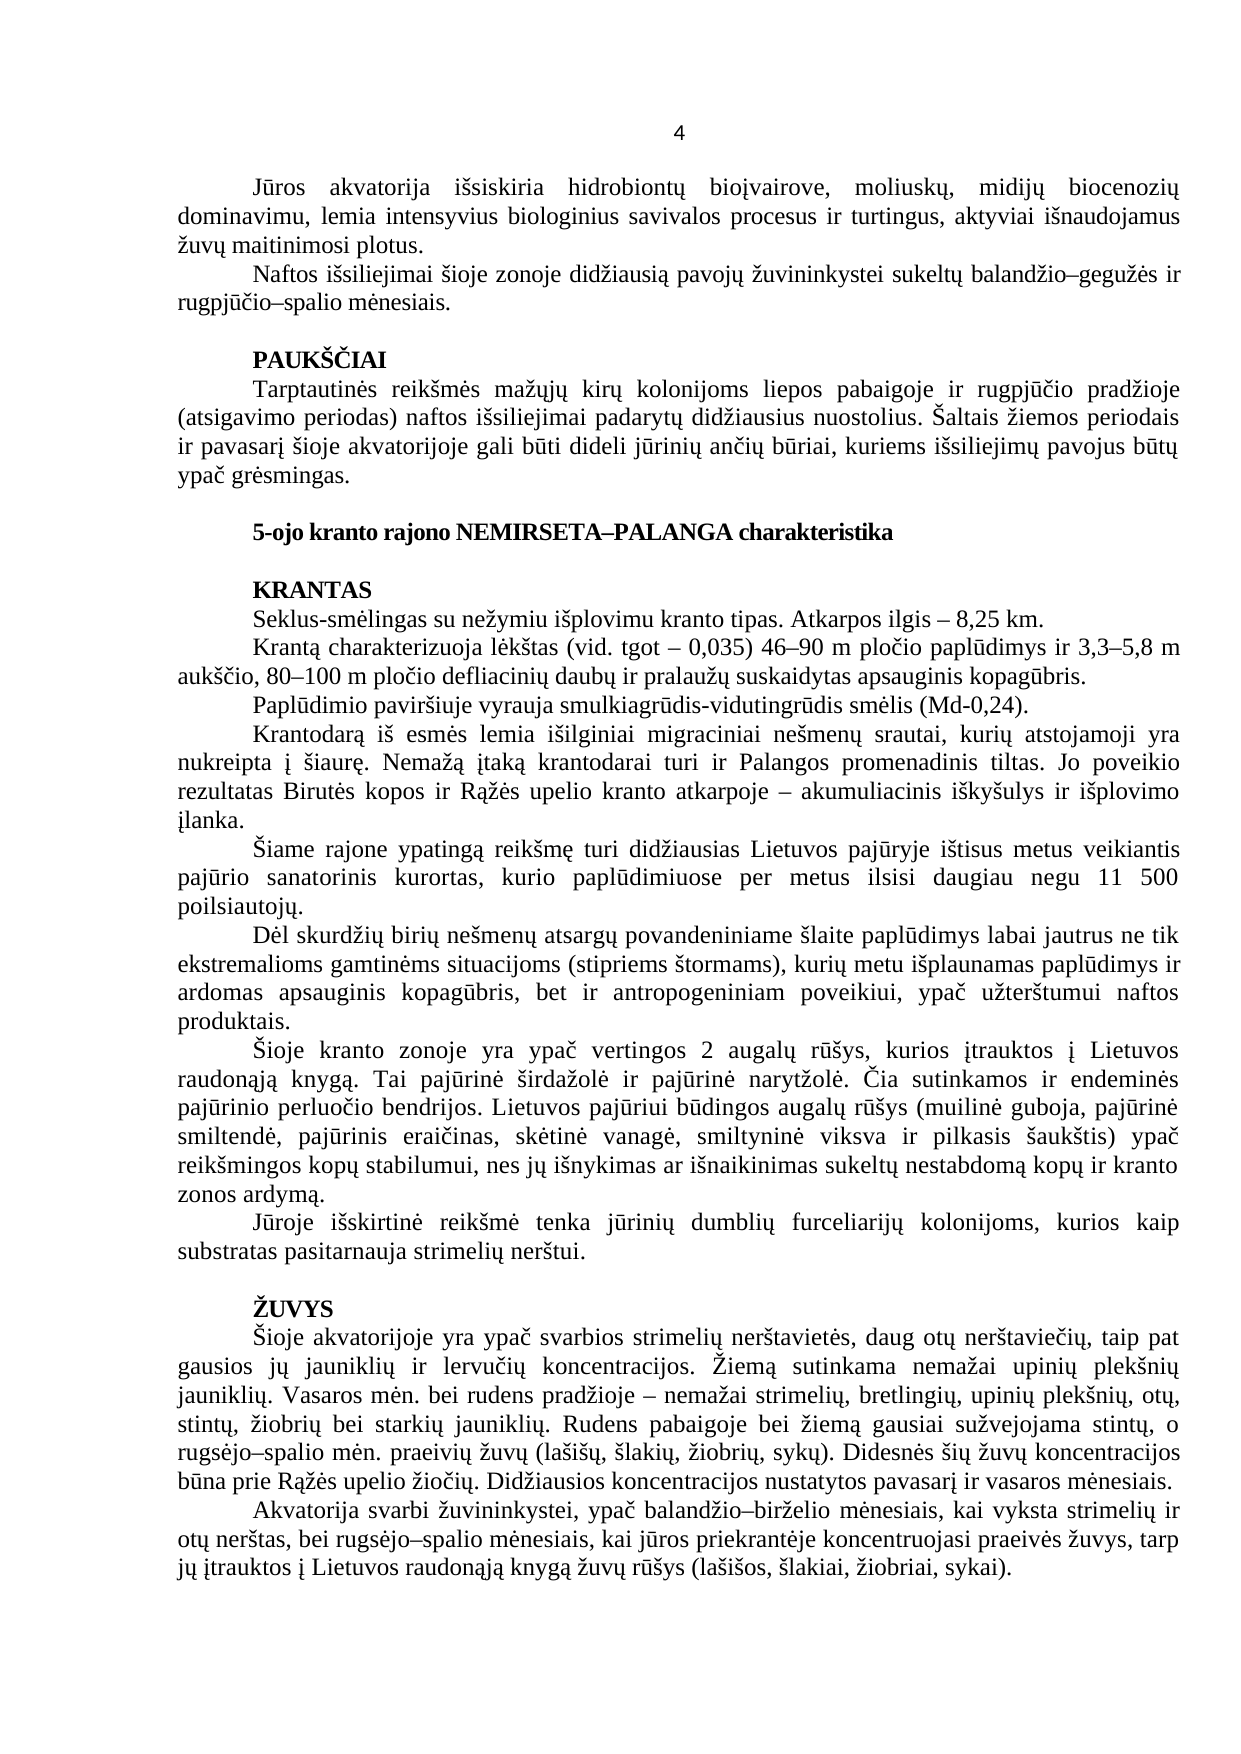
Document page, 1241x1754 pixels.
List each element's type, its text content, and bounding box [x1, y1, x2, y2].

text Naftos išsiliejimai šioje zonoje didžiausią pavojų žuvininkystei sukeltų balandžio–gegužės ir rugpjūčio–spalio mėnesiais. [177, 259, 1181, 316]
text Seklus-smėlingas su nežymiu išplovimu kranto tipas. Atkarpos ilgis – 8,25 km. [177, 604, 1181, 632]
text Akvatorija svarbi žuvininkystei, ypač balandžio–birželio mėnesiais, kai vyksta strimelių ir otų nerštas, bei rugsėjo–spalio mėnesiais, kai jūros priekrantėje koncentruojasi praeivės žuvys, tarp jų įtrauktos į Lietuvos raudonąją knygą žuvų rūšys (lašišos, šlakiai, žiobriai, sykai). [177, 1495, 1181, 1581]
text Dėl skurdžių birių nešmenų atsargų povandeniniame šlaite paplūdimys labai jautrus ne tik ekstremalioms gamtinėms situacijoms (stipriems štormams), kurių metu išplaunamas paplūdimys ir ardomas apsauginis kopagūbris, bet ir antropogeniniam poveikiui, ypač užterštumui naftos produktais. [177, 920, 1181, 1035]
text Šioje kranto zonoje yra ypač vertingos 2 augalų rūšys, kurios įtrauktos į Lietuvos raudonąją knygą. Tai pajūrinė širdažolė ir pajūrinė narytžolė. Čia sutinkamos ir endeminės pajūrinio perluočio bendrijos. Lietuvos pajūriui būdingos augalų rūšys (muilinė guboja, pajūrinė smiltendė, pajūrinis eraičinas, skėtinė vanagė, smiltyninė viksva ir pilkasis šaukštis) ypač reikšmingos kopų stabilumui, nes jų išnykimas ar išnaikinimas sukeltų nestabdomą kopų ir kranto zonos ardymą. [177, 1035, 1181, 1207]
text Krantą charakterizuoja lėkštas (vid. tgot – 0,035) 46–90 m pločio paplūdimys ir 3,3–5,8 m aukščio, 80–100 m pločio defliacinių daubų ir pralaužų suskaidytas apsauginis kopagūbris. [177, 632, 1181, 690]
text KRANTAS [177, 575, 1181, 604]
text Tarptautinės reikšmės mažųjų kirų kolonijoms liepos pabaigoje ir rugpjūčio pradžioje (atsigavimo periodas) naftos išsiliejimai padarytų didžiausius nuostolius. Šaltais žiemos periodais ir pavasarį šioje akvatorijoje gali būti dideli jūrinių ančių būriai, kuriems išsiliejimų pavojus būtų ypač grėsmingas. [177, 374, 1181, 489]
text Jūroje išskirtinė reikšmė tenka jūrinių dumblių furceliarijų kolonijoms, kurios kaip substratas pasitarnauja strimelių nerštui. [177, 1207, 1181, 1265]
text 5-ojo kranto rajono NEMIRSETA–PALANGA charakteristika [177, 517, 1181, 546]
text Paplūdimio paviršiuje vyrauja smulkiagrūdis-vidutingrūdis smėlis (Md-0,24). [177, 690, 1181, 719]
text ŽUVYS [177, 1294, 1181, 1322]
text Krantodarą iš esmės lemia išilginiai migraciniai nešmenų srautai, kurių atstojamoji yra nukreipta į šiaurę. Nemažą įtaką krantodarai turi ir Palangos promenadinis tiltas. Jo poveikio rezultatas Birutės kopos ir Rąžės upelio kranto atkarpoje – akumuliacinis iškyšulys ir išplovimo įlanka. [177, 719, 1181, 834]
text Šiame rajone ypatingą reikšmę turi didžiausias Lietuvos pajūryje ištisus metus veikiantis pajūrio sanatorinis kurortas, kurio paplūdimiuose per metus ilsisi daugiau negu 11 500 poilsiautojų. [177, 834, 1181, 920]
text Jūros akvatorija išsiskiria hidrobiontų bioįvairove, moliuskų, midijų biocenozių dominavimu, lemia intensyvius biologinius savivalos procesus ir turtingus, aktyviai išnaudojamus žuvų maitinimosi plotus. [177, 172, 1181, 259]
text Šioje akvatorijoje yra ypač svarbios strimelių nerštavietės, daug otų nerštaviečių, taip pat gausios jų jauniklių ir lervučių koncentracijos. Žiemą sutinkama nemažai upinių plekšnių jauniklių. Vasaros mėn. bei rudens pradžioje – nemažai strimelių, bretlingių, upinių plekšnių, otų, stintų, žiobrių bei starkių jauniklių. Rudens pabaigoje bei žiemą gausiai sužvejojama stintų, o rugsėjo–spalio mėn. praeivių žuvų (lašišų, šlakių, žiobrių, sykų). Didesnės šių žuvų koncentracijos būna prie Rąžės upelio žiočių. Didžiausios koncentracijos nustatytos pavasarį ir vasaros mėnesiais. [177, 1322, 1181, 1495]
text PAUKŠČIAI [177, 345, 1181, 374]
